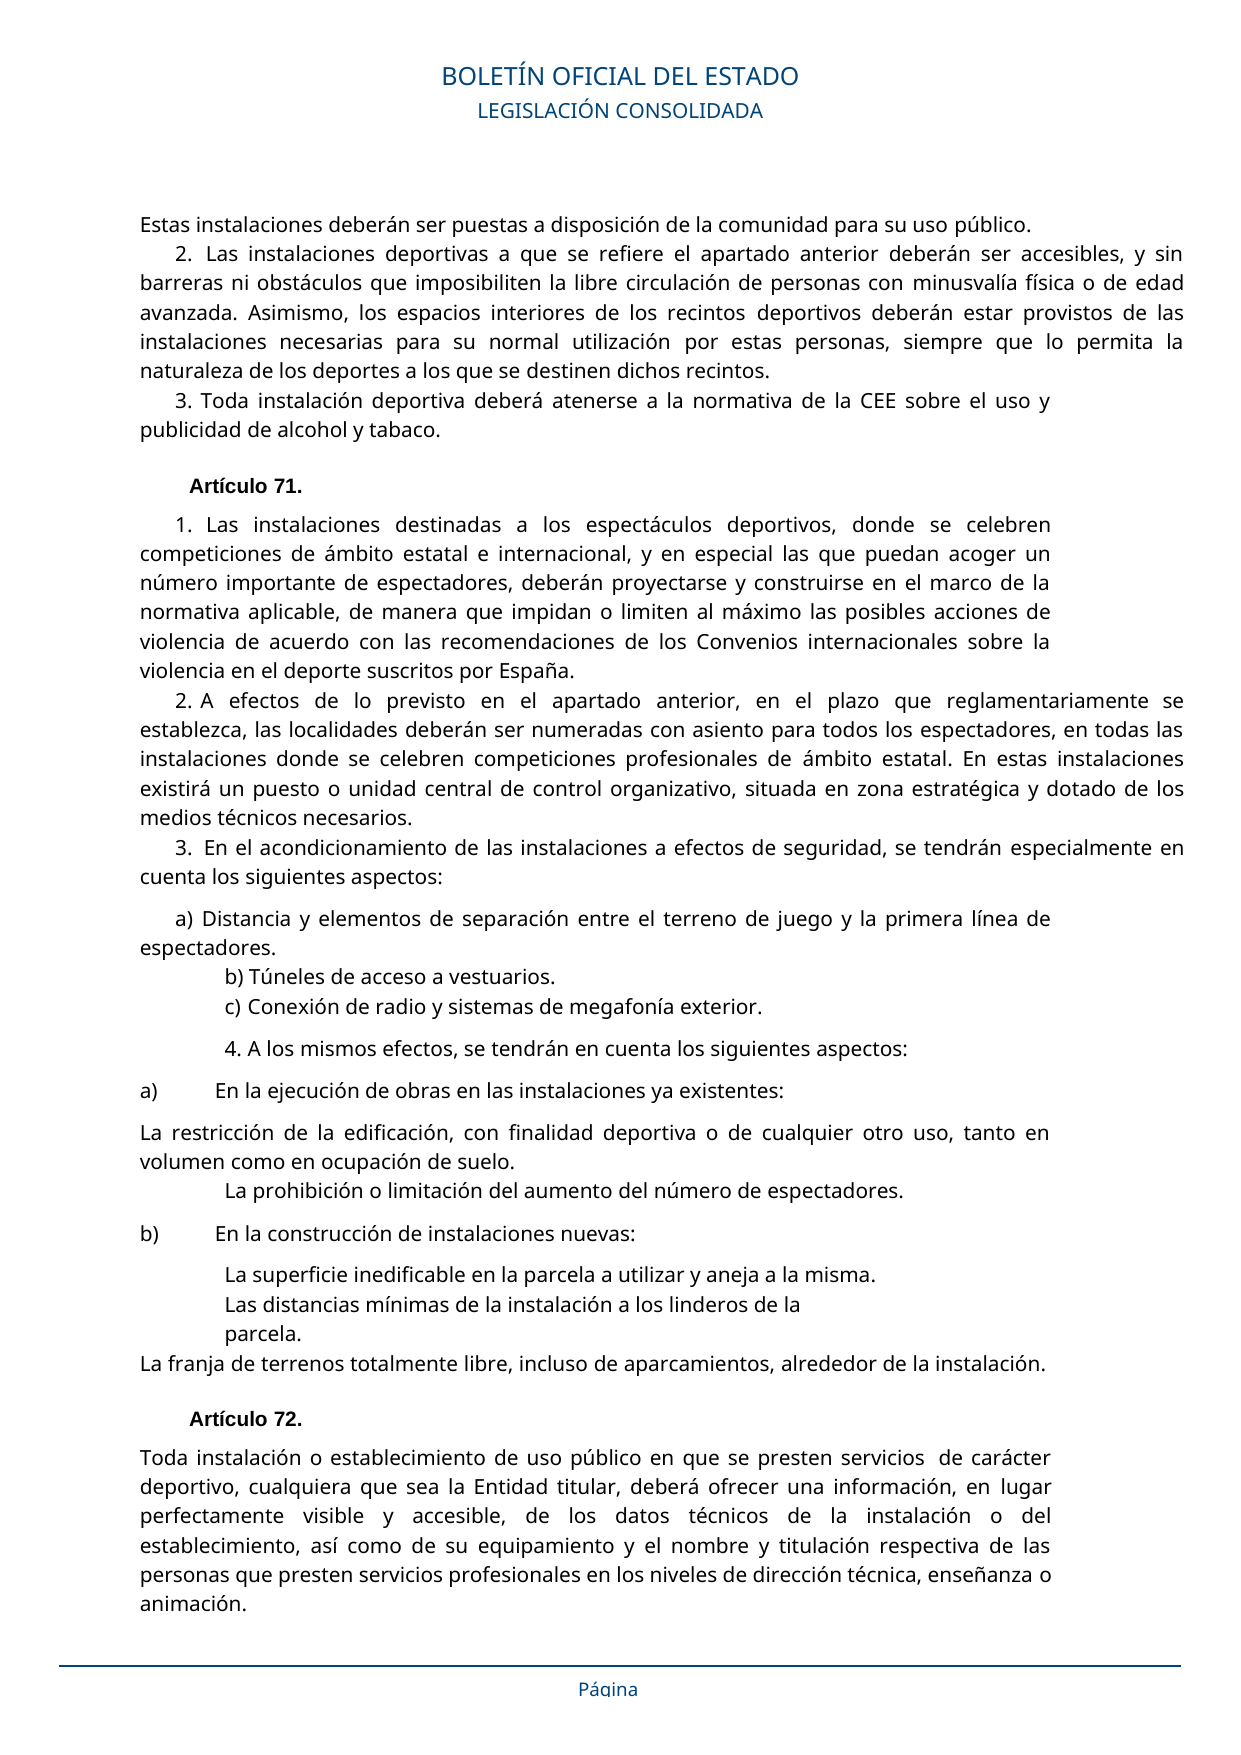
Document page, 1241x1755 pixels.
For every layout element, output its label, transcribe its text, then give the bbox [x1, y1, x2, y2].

list Túneles de acceso a vestuarios. [224, 962, 1184, 991]
subtitle Artículo 72. [189, 1407, 1184, 1431]
text La superficie inedificable en la parcela a utilizar y aneja a la misma. Las distancias mínimas de la instalación a los linderos de la parcela. [224, 1261, 878, 1348]
list En la construcción de instalaciones nuevas: [139, 1219, 1184, 1247]
list A los mismos efectos, se tendrán en cuenta los siguientes aspectos: [224, 1034, 1184, 1062]
text La franja de terrenos totalmente libre, incluso de aparcamientos, alrededor de la instalación. [139, 1349, 1052, 1377]
list Distancia y elementos de separación entre el terreno de juego y la primera línea de espectadores. [139, 904, 1052, 962]
text La restricción de la edificación, con finalidad deportiva o de cualquier otro uso, tanto en volumen como en ocupación de suelo. [139, 1118, 1052, 1176]
text Estas instalaciones deberán ser puestas a disposición de la comunidad para su uso público. [139, 210, 1052, 238]
list Toda instalación deportiva deberá atenerse a la normativa de la CEE sobre el uso y publicidad de alcohol y tabaco. [139, 386, 1052, 444]
subtitle Artículo 71. [189, 473, 1184, 497]
list Las instalaciones deportivas a que se refiere el apartado anterior deberán ser accesibles, y sin barreras ni obstáculos que imposibiliten la libre circulación de personas con minusvalía física o de edad avanzada. Asimismo, los espacios interiores de los recintos deportivos deberán estar provistos de las instalaciones necesarias para su normal utilización por estas personas, siempre que lo permita la naturaleza de los deportes a los que se destinen dichos recintos. [139, 239, 1184, 385]
text Toda instalación o establecimiento de uso público en que se presten servicios de carácter deportivo, cualquiera que sea la Entidad titular, deberá ofrecer una información, en lugar perfectamente visible y accesible, de los datos técnicos de la instalación o del establecimiento, así como de su equipamiento y el nombre y titulación respectiva de las personas que presten servicios profesionales en los niveles de dirección técnica, enseñanza o animación. [139, 1443, 1052, 1618]
list Las instalaciones destinadas a los espectáculos deportivos, donde se celebren competiciones de ámbito estatal e internacional, y en especial las que puedan acoger un número importante de espectadores, deberán proyectarse y construirse en el marco de la normativa aplicable, de manera que impidan o limiten al máximo las posibles acciones de violencia de acuerdo con las recomendaciones de los Convenios internacionales sobre la violencia en el deporte suscritos por España. [139, 510, 1052, 684]
list En el acondicionamiento de las instalaciones a efectos de seguridad, se tendrán especialmente en cuenta los siguientes aspectos: [139, 833, 1184, 890]
list A efectos de lo previsto en el apartado anterior, en el plazo que reglamentariamente se establezca, las localidades deberán ser numeradas con asiento para todos los espectadores, en todas las instalaciones donde se celebren competiciones profesionales de ámbito estatal. En estas instalaciones existirá un puesto o unidad central de control organizativo, situada en zona estratégica y dotado de los medios técnicos necesarios. [139, 686, 1184, 831]
list Conexión de radio y sistemas de megafonía exterior. [224, 992, 1184, 1020]
text La prohibición o limitación del aumento del número de espectadores. [224, 1177, 1184, 1205]
list En la ejecución de obras en las instalaciones ya existentes: [139, 1076, 1184, 1104]
